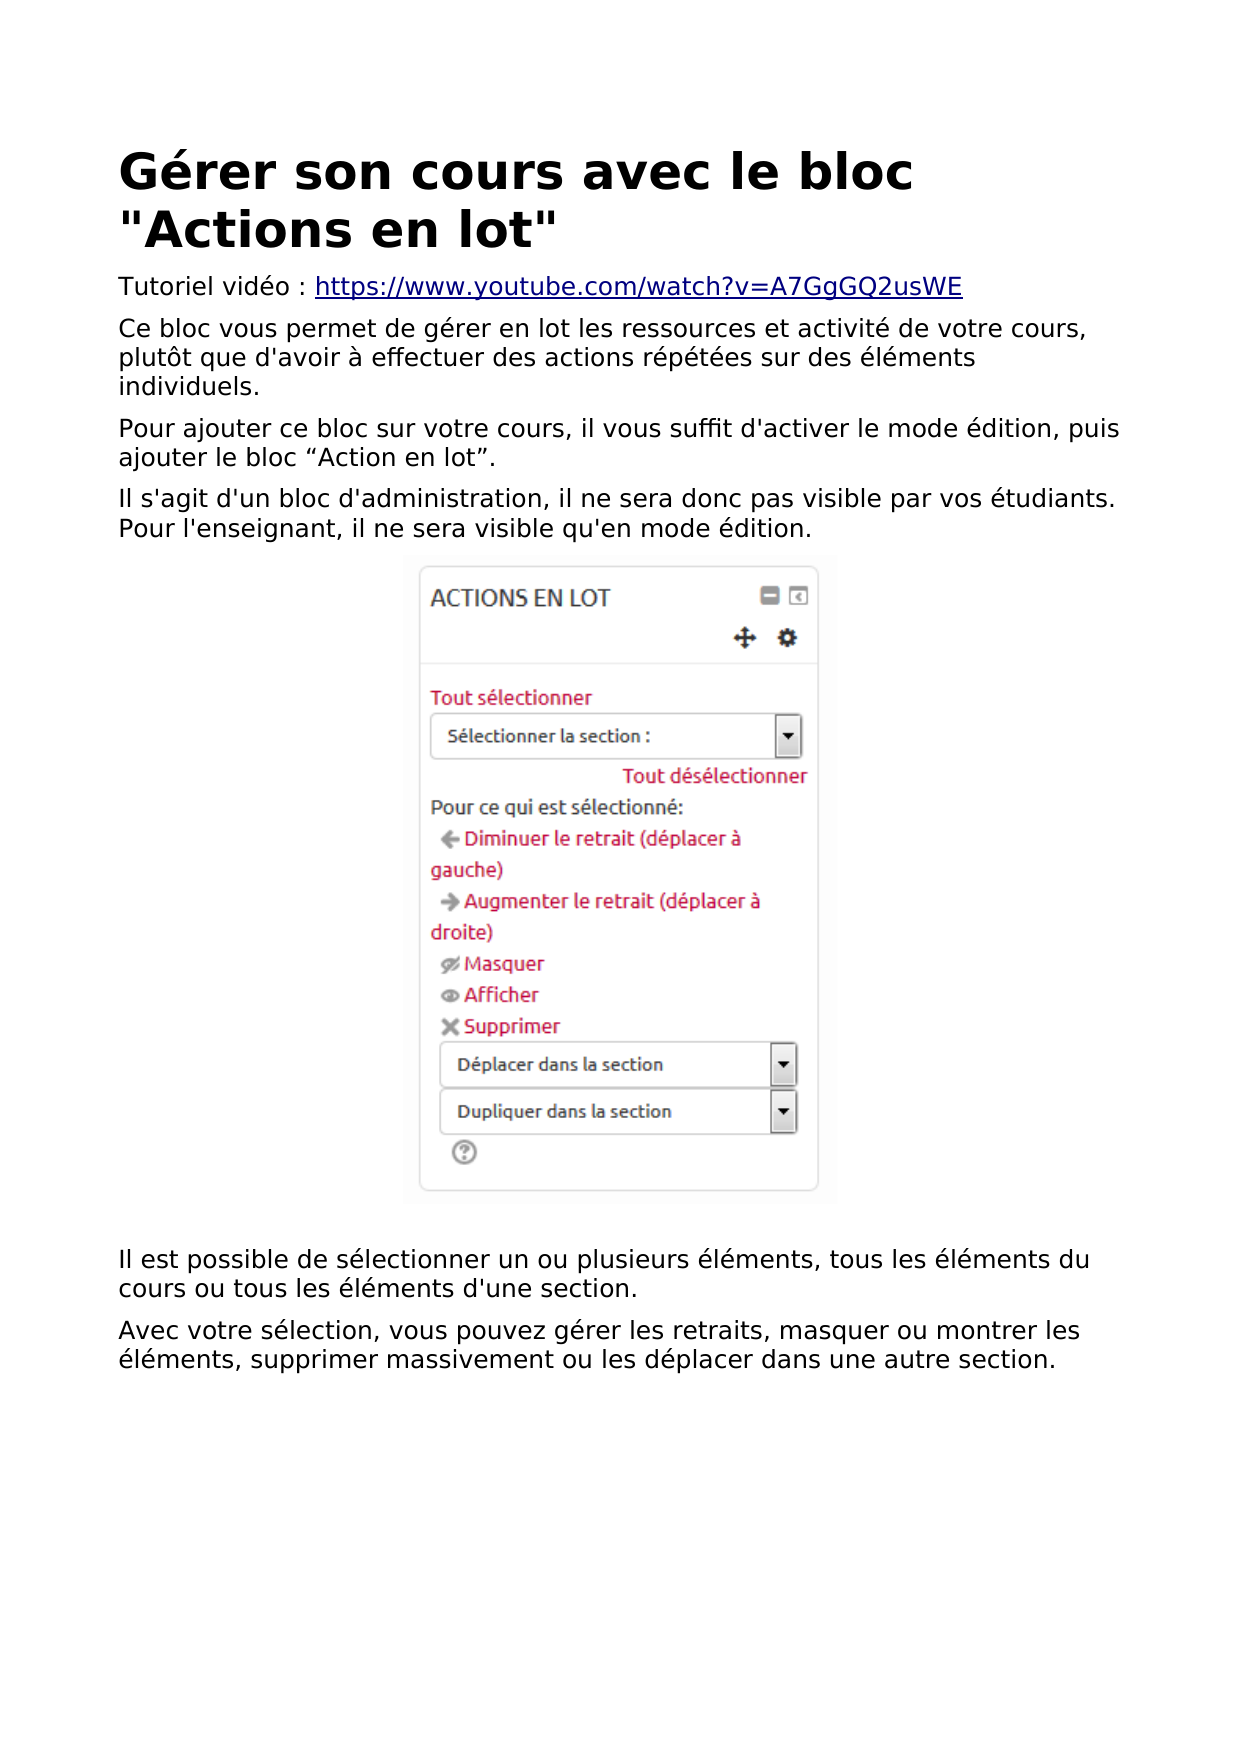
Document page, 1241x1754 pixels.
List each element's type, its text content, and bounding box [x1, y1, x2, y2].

text Avec votre sélection, vous pouvez gérer les retraits, masquer ou montrer les éléments, supprimer massivement ou les déplacer dans une autre section. [118, 1316, 1122, 1375]
text Pour ajouter ce bloc sur votre cours, il vous suffit d'activer le mode édition, puis ajouter le bloc “Action en lot”. [118, 414, 1122, 472]
text Tutoriel vidéo : https://www.youtube.com/watch?v=A7GgGQ2usWE [118, 272, 1122, 301]
text Il est possible de sélectionner un ou plusieurs éléments, tous les éléments du cours ou tous les éléments d'une section. [118, 1246, 1122, 1304]
subtitle Gérer son cours avec le bloc "Actions en lot" [118, 143, 1122, 259]
text Il s'agit d'un bloc d'administration, il ne sera donc pas visible par vos étudiants. Pour l'enseignant, il ne sera visible qu'en mode édition. [118, 484, 1122, 543]
picture [402, 555, 838, 1204]
text Ce bloc vous permet de gérer en lot les ressources et activité de votre cours, plutôt que d'avoir à effectuer des actions répétées sur des éléments individuels. [118, 314, 1122, 401]
